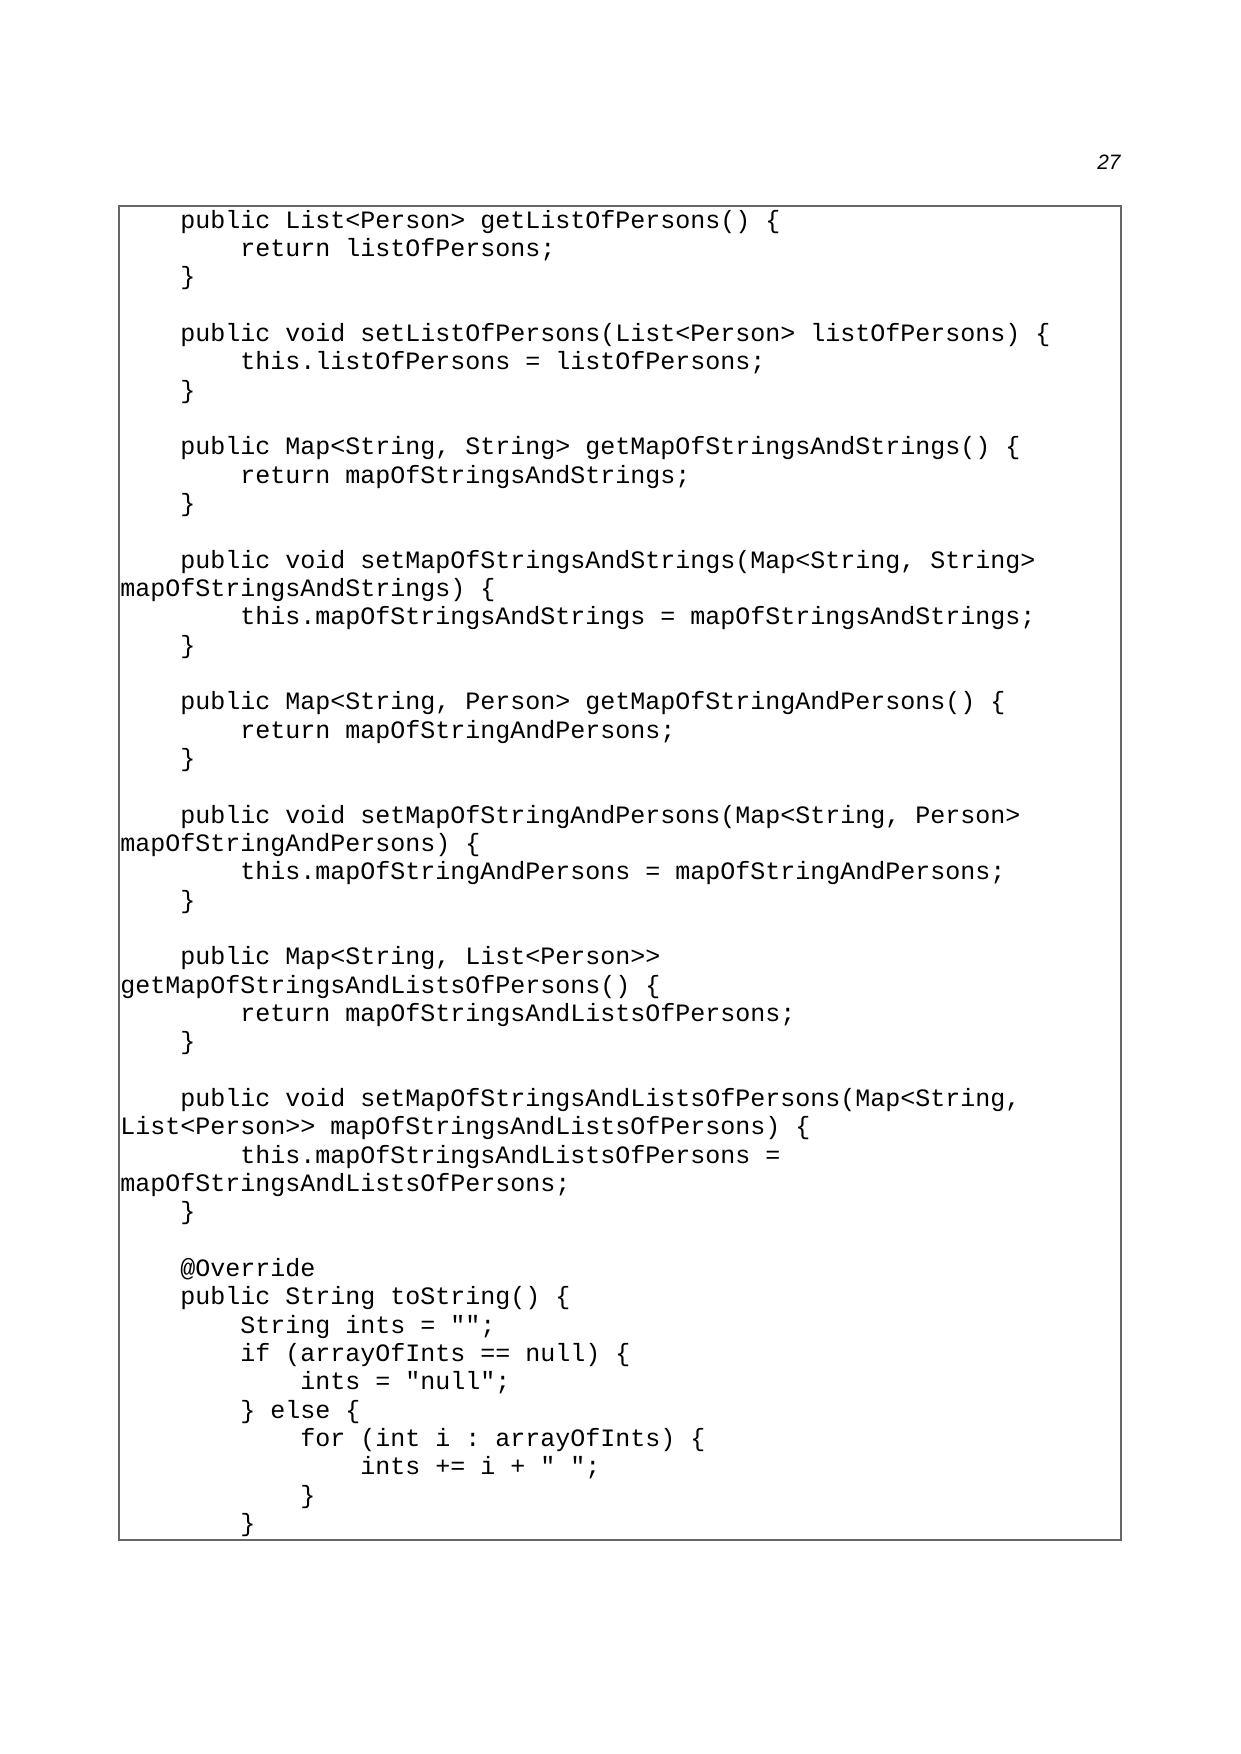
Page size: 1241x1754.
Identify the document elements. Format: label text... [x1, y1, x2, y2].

text public List<Person> getListOfPersons() { [120, 207, 1120, 233]
text public Map<String, List<Person>> getMapOfStringsAndListsOfPersons() { [120, 942, 1120, 998]
text } [120, 1027, 1120, 1057]
text return mapOfStringsAndStrings; [120, 460, 1120, 488]
text ints += i + " "; [120, 1452, 1120, 1480]
text } [120, 743, 1120, 774]
text this.mapOfStringsAndListsOfPersons = mapOfStringsAndListsOfPersons; [120, 1140, 1120, 1197]
text this.listOfPersons = listOfPersons; [120, 347, 1120, 375]
text } [120, 630, 1120, 661]
text } [120, 375, 1120, 406]
text if (arrayOfInts == null) { [120, 1338, 1120, 1367]
text String ints = ""; [120, 1310, 1120, 1338]
text for (int i : arrayOfInts) { [120, 1423, 1120, 1452]
text public void setListOfPersons(List<Person> listOfPersons) { [120, 318, 1120, 347]
text ints = "null"; [120, 1367, 1120, 1395]
text } [120, 885, 1120, 916]
text } [120, 1480, 1120, 1508]
text } [120, 262, 1120, 292]
text @Override [120, 1253, 1120, 1282]
text return mapOfStringAndPersons; [120, 715, 1120, 743]
text this.mapOfStringAndPersons = mapOfStringAndPersons; [120, 857, 1120, 885]
text return listOfPersons; [120, 233, 1120, 262]
text public void setMapOfStringsAndListsOfPersons(Map<String, List<Person>> mapOfStringsAndListsOfPersons) { [120, 1083, 1120, 1140]
text public void setMapOfStringAndPersons(Map<String, Person> mapOfStringAndPersons) { [120, 800, 1120, 857]
text public String toString() { [120, 1282, 1120, 1310]
text } [120, 1508, 1120, 1539]
text } [120, 488, 1120, 519]
text this.mapOfStringsAndStrings = mapOfStringsAndStrings; [120, 602, 1120, 630]
text return mapOfStringsAndListsOfPersons; [120, 998, 1120, 1027]
text } else { [120, 1395, 1120, 1423]
text public void setMapOfStringsAndStrings(Map<String, String> mapOfStringsAndStrings) { [120, 545, 1120, 602]
text } [120, 1197, 1120, 1227]
text public Map<String, String> getMapOfStringsAndStrings() { [120, 432, 1120, 460]
text public Map<String, Person> getMapOfStringAndPersons() { [120, 687, 1120, 715]
